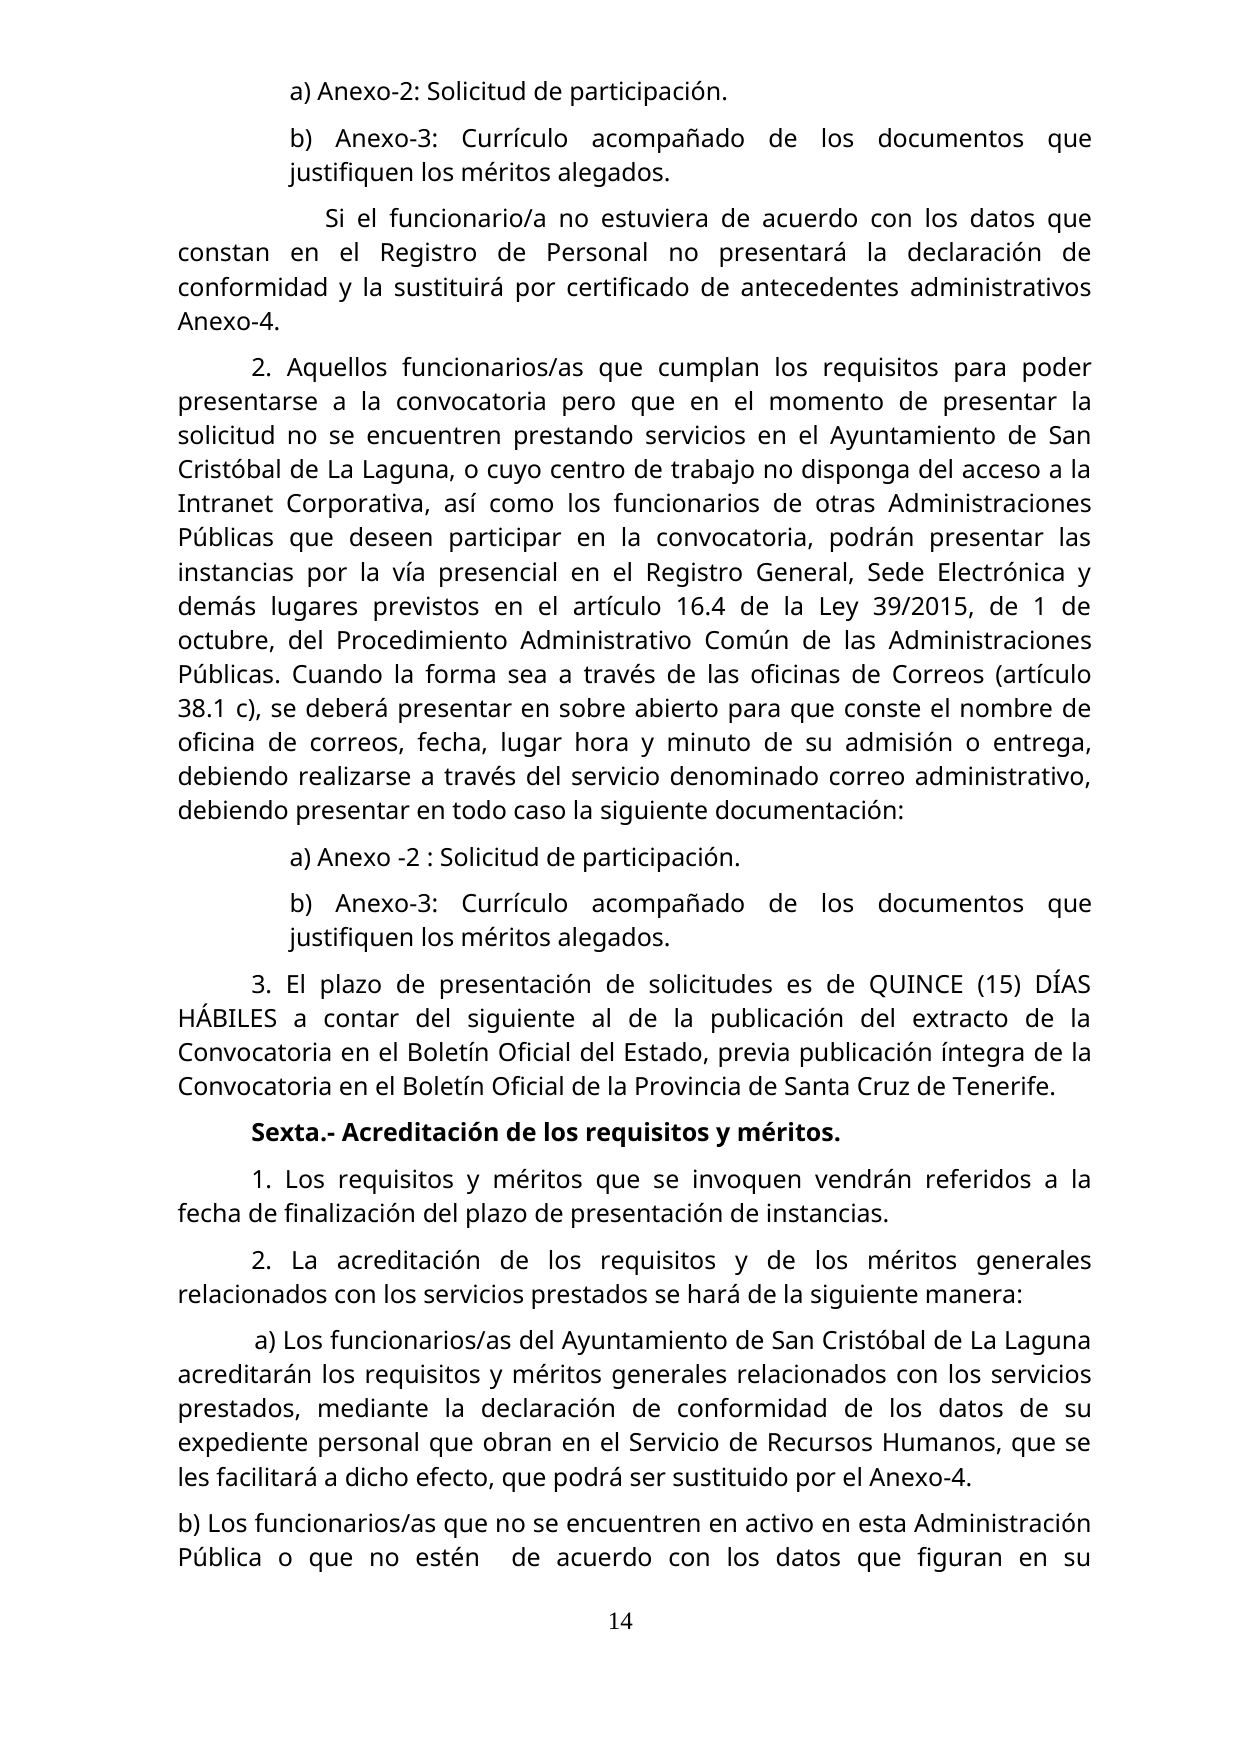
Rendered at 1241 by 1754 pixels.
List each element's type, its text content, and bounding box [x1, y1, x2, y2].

text 2. La acreditación de los requisitos y de los méritos generales relacionados con los servicios prestados se hará de la siguiente manera: [177, 1242, 1093, 1310]
text b) Los funcionarios/as que no se encuentren en activo en esta Administración Pública o que no estén de acuerdo con los datos que figuran en su [177, 1506, 1093, 1574]
text Sexta.- Acreditación de los requisitos y méritos. [177, 1115, 1093, 1149]
text a) Anexo-2: Solicitud de participación. [177, 74, 1093, 108]
text a) Anexo -2 : Solicitud de participación. [289, 839, 1093, 873]
text 1. Los requisitos y méritos que se invoquen vendrán referidos a la fecha de finalización del plazo de presentación de instancias. [177, 1162, 1093, 1230]
text b) Anexo-3: Currículo acompañado de los documentos que justifiquen los méritos alegados. [289, 886, 1093, 954]
text 2. Aquellos funcionarios/as que cumplan los requisitos para poder presentarse a la convocatoria pero que en el momento de presentar la solicitud no se encuentren prestando servicios en el Ayuntamiento de San Cristóbal de La Laguna, o cuyo centro de trabajo no disponga del acceso a la Intranet Corporativa, así como los funcionarios de otras Administraciones Públicas que deseen participar en la convocatoria, podrán presentar las instancias por la vía presencial en el Registro General, Sede Electrónica y demás lugares previstos en el artículo 16.4 de la Ley 39/2015, de 1 de octubre, del Procedimiento Administrativo Común de las Administraciones Públicas. Cuando la forma sea a través de las oficinas de Correos (artículo 38.1 c), se deberá presentar en sobre abierto para que conste el nombre de oficina de correos, fecha, lugar hora y minuto de su admisión o entrega, debiendo realizarse a través del servicio denominado correo administrativo, debiendo presentar en todo caso la siguiente documentación: [177, 350, 1093, 827]
text 3. El plazo de presentación de solicitudes es de QUINCE (15) DÍAS HÁBILES a contar del siguiente al de la publicación del extracto de la Convocatoria en el Boletín Oficial del Estado, previa publicación íntegra de la Convocatoria en el Boletín Oficial de la Provincia de Santa Cruz de Tenerife. [177, 966, 1093, 1103]
text Si el funcionario/a no estuviera de acuerdo con los datos que constan en el Registro de Personal no presentará la declaración de conformidad y la sustituirá por certificado de antecedentes administrativos Anexo-4. [177, 201, 1093, 337]
text a) Los funcionarios/as del Ayuntamiento de San Cristóbal de La Laguna acreditarán los requisitos y méritos generales relacionados con los servicios prestados, mediante la declaración de conformidad de los datos de su expediente personal que obran en el Servicio de Recursos Humanos, que se les facilitará a dicho efecto, que podrá ser sustituido por el Anexo-4. [177, 1323, 1093, 1493]
text b) Anexo-3: Currículo acompañado de los documentos que justifiquen los méritos alegados. [289, 120, 1093, 188]
